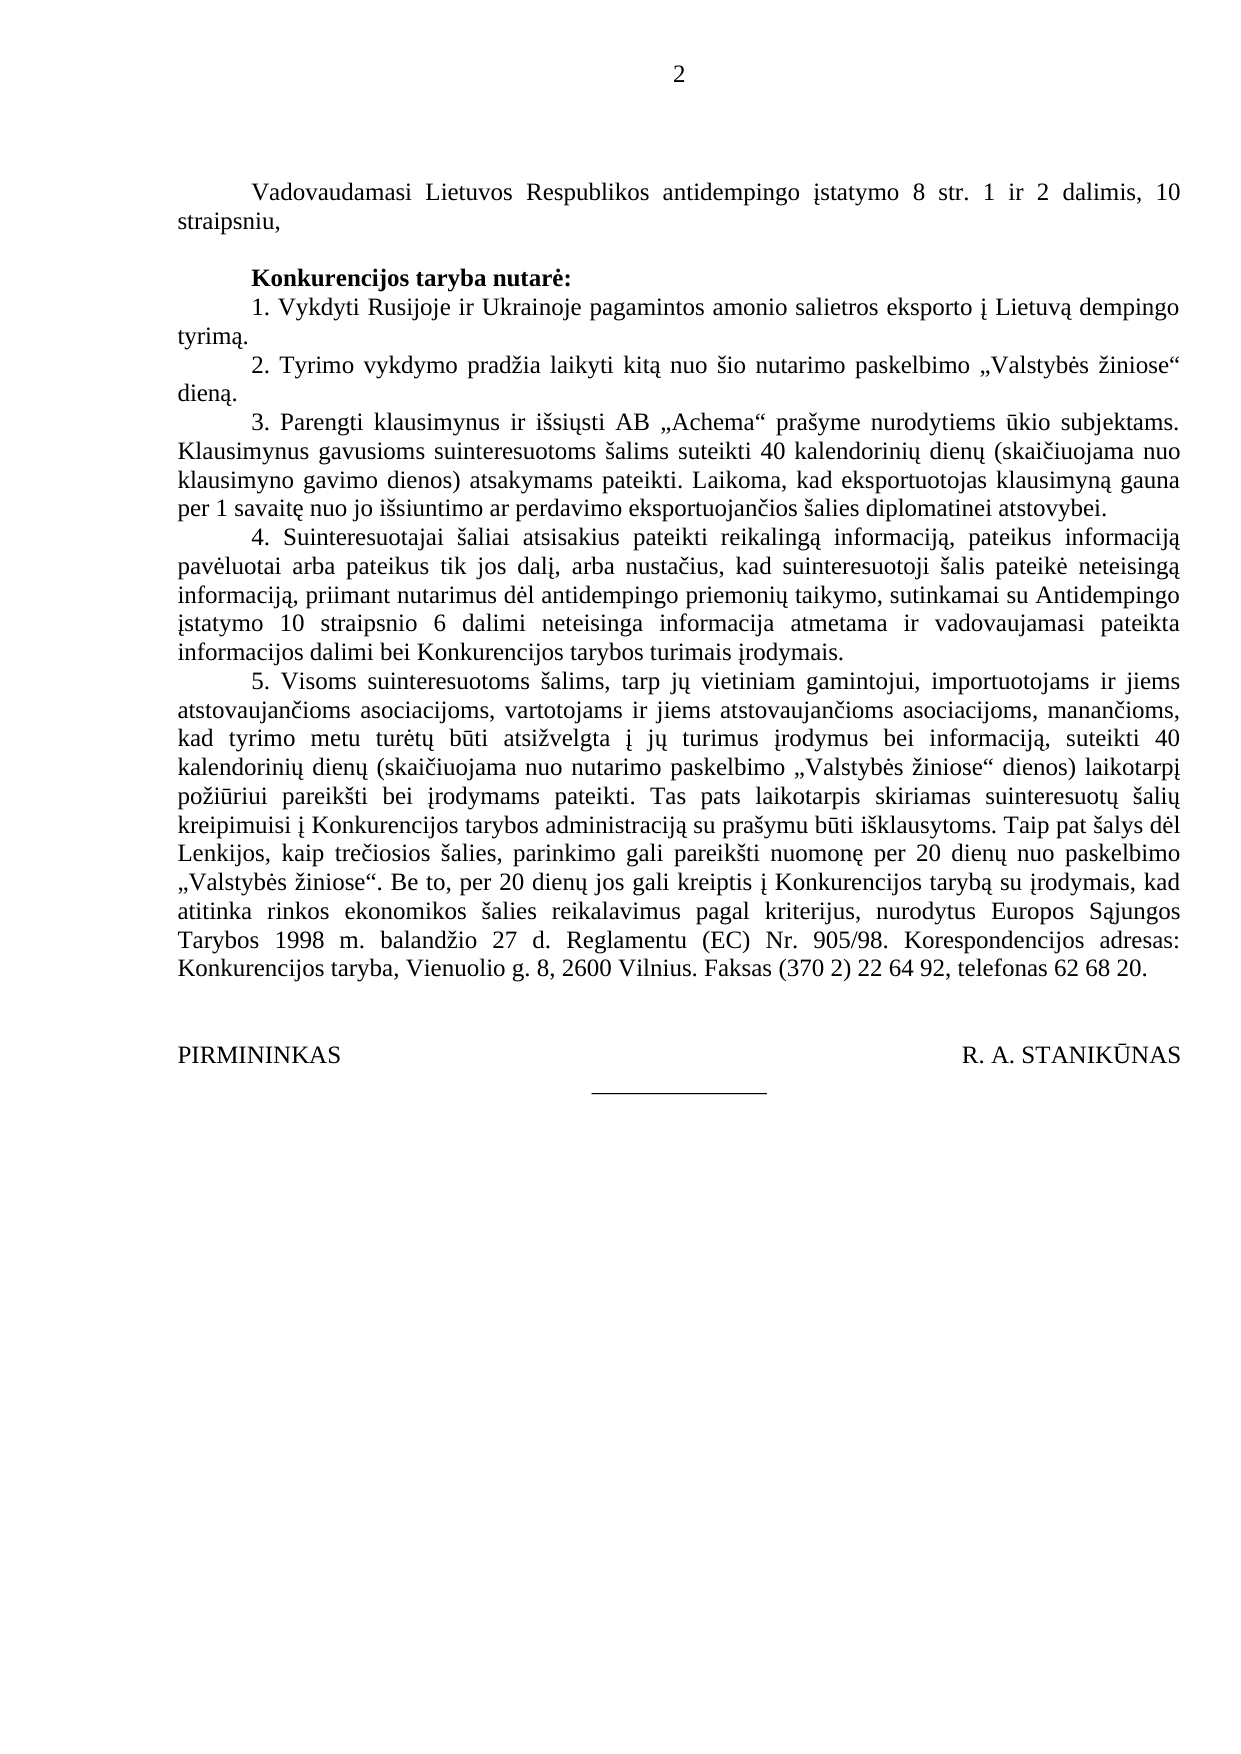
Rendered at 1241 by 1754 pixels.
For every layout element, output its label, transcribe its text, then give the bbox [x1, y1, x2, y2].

text PIRMININKAS R. A. STANIKŪNAS [177, 1040, 1181, 1068]
text 4. Suinteresuotajai šaliai atsisakius pateikti reikalingą informaciją, pateikus informaciją pavėluotai arba pateikus tik jos dalį, arba nustačius, kad suinteresuotoji šalis pateikė neteisingą informaciją, priimant nutarimus dėl antidempingo priemonių taikymo, sutinkamai su Antidempingo įstatymo 10 straipsnio 6 dalimi neteisinga informacija atmetama ir vadovaujamasi pateikta informacijos dalimi bei Konkurencijos tarybos turimais įrodymais. [177, 522, 1181, 666]
text 1. Vykdyti Rusijoje ir Ukrainoje pagamintos amonio salietros eksporto į Lietuvą dempingo tyrimą. [177, 292, 1181, 350]
text 5. Visoms suinteresuotoms šalims, tarp jų vietiniam gamintojui, importuotojams ir jiems atstovaujančioms asociacijoms, vartotojams ir jiems atstovaujančioms asociacijoms, manančioms, kad tyrimo metu turėtų būti atsižvelgta į jų turimus įrodymus bei informaciją, suteikti 40 kalendorinių dienų (skaičiuojama nuo nutarimo paskelbimo „Valstybės žiniose“ dienos) laikotarpį požiūriui pareikšti bei įrodymams pateikti. Tas pats laikotarpis skiriamas suinteresuotų šalių kreipimuisi į Konkurencijos tarybos administraciją su prašymu būti išklausytoms. Taip pat šalys dėl Lenkijos, kaip trečiosios šalies, parinkimo gali pareikšti nuomonę per 20 dienų nuo paskelbimo „Valstybės žiniose“. Be to, per 20 dienų jos gali kreiptis į Konkurencijos tarybą su įrodymais, kad atitinka rinkos ekonomikos šalies reikalavimus pagal kriterijus, nurodytus Europos Sąjungos Tarybos 1998 m. balandžio 27 d. Reglamentu (EC) Nr. 905/98. Korespondencijos adresas: Konkurencijos taryba, Vienuolio g. 8, 2600 Vilnius. Faksas (370 2) 22 64 92, telefonas 62 68 20. [177, 666, 1181, 982]
text Vadovaudamasi Lietuvos Respublikos antidempingo įstatymo 8 str. 1 ir 2 dalimis, 10 straipsniu, [177, 177, 1181, 235]
text 2. Tyrimo vykdymo pradžia laikyti kitą nuo šio nutarimo paskelbimo „Valstybės žiniose“ dieną. [177, 350, 1181, 407]
text ______________ [177, 1068, 1181, 1097]
text Konkurencijos taryba nutarė: [177, 263, 1181, 292]
text 3. Parengti klausimynus ir išsiųsti AB „Achema“ prašyme nurodytiems ūkio subjektams. Klausimynus gavusioms suinteresuotoms šalims suteikti 40 kalendorinių dienų (skaičiuojama nuo klausimyno gavimo dienos) atsakymams pateikti. Laikoma, kad eksportuotojas klausimyną gauna per 1 savaitę nuo jo išsiuntimo ar perdavimo eksportuojančios šalies diplomatinei atstovybei. [177, 407, 1181, 522]
